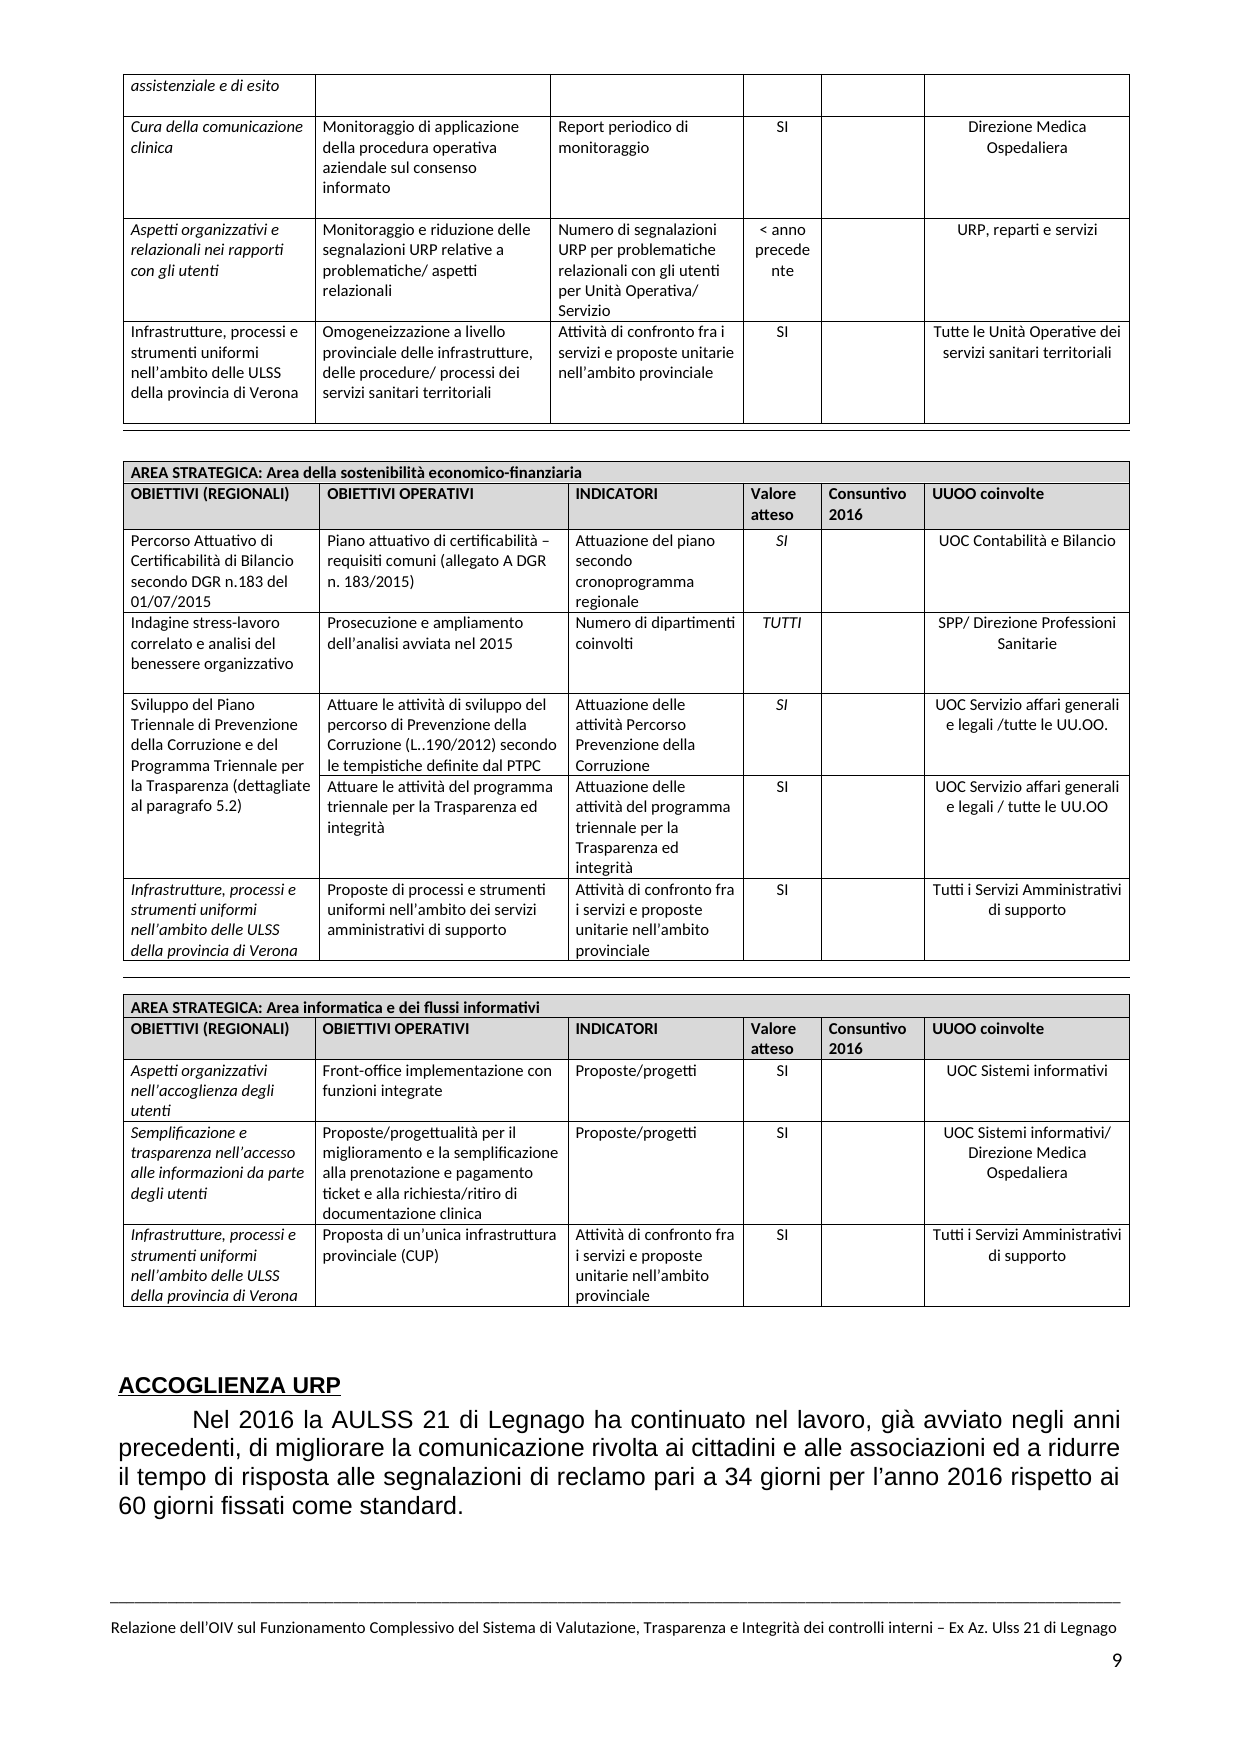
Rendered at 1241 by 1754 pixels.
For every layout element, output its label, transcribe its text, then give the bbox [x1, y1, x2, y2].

table_cell Attuare le attività di sviluppo del percorso di Prevenzione della Corruzione (L..190/2012) secondo le tempistiche definite dal PTPC [320, 694, 568, 775]
table_cell Infrastrutture, processi e strumenti uniformi nell’ambito delle ULSS della provincia di Verona [124, 879, 319, 960]
table_cell assistenziale e di esito [124, 75, 315, 116]
table_cell [316, 75, 550, 116]
text ACCOGLIENZA URP [118, 1372, 1122, 1398]
table_cell [551, 75, 743, 116]
table_cell Proposte/progetti [569, 1122, 743, 1223]
table_cell UOC Servizio affari generali e legali /tutte le UU.OO. [925, 694, 1129, 775]
table_cell < anno precedente [744, 219, 821, 321]
table_cell Numero di dipartimenti coinvolti [569, 613, 743, 693]
table_cell Attività di confronto fra i servizi e proposte unitarie nell’ambito provinciale [551, 322, 743, 423]
table_cell Consuntivo 2016 [822, 1018, 924, 1059]
table_cell [822, 1225, 924, 1306]
table_cell UUOO coinvolte [925, 484, 1129, 529]
table_cell Consuntivo 2016 [822, 484, 924, 529]
table_cell [123, 978, 1129, 994]
table_cell Percorso Attuativo di Certificabilità di Bilancio secondo DGR n.183 del 01/07/2015 [124, 530, 319, 612]
table_cell UOC Sistemi informativi [925, 1060, 1129, 1121]
table_cell [822, 879, 924, 960]
table_cell Valore atteso [744, 1018, 821, 1059]
table_cell [925, 75, 1129, 116]
table_cell UUOO coinvolte [925, 1018, 1129, 1059]
table_cell OBIETTIVI OPERATIVI [316, 1018, 568, 1059]
table_cell AREA STRATEGICA: Area della sostenibilità economico-finanziaria [124, 462, 1129, 482]
table_cell [123, 424, 1129, 429]
table_cell Omogeneizzazione a livello provinciale delle infrastrutture, delle procedure/ processi dei servizi sanitari territoriali [316, 322, 550, 423]
table_cell URP, reparti e servizi [925, 219, 1129, 321]
table_cell UOC Sistemi informativi/ Direzione Medica Ospedaliera [925, 1122, 1129, 1223]
table_cell Attuazione delle attività Percorso Prevenzione della Corruzione [569, 694, 743, 775]
table_cell [822, 117, 924, 218]
table_cell SI [744, 776, 821, 878]
table_cell Proposte di processi e strumenti uniformi nell’ambito dei servizi amministrativi di supporto [320, 879, 568, 960]
table_cell Semplificazione e trasparenza nell’accesso alle informazioni da parte degli utenti [124, 1122, 315, 1223]
table_cell Direzione Medica Ospedaliera [925, 117, 1129, 218]
table_cell Proposte/progetti [569, 1060, 743, 1121]
table_cell SI [744, 1122, 821, 1223]
table_cell OBIETTIVI (REGIONALI) [124, 484, 319, 529]
table_cell Attività di confronto fra i servizi e proposte unitarie nell’ambito provinciale [569, 879, 743, 960]
table_cell Aspetti organizzativi e relazionali nei rapporti con gli utenti [124, 219, 315, 321]
table_cell Report periodico di monitoraggio [551, 117, 743, 218]
table_cell [123, 431, 1129, 461]
table_cell Cura della comunicazione clinica [124, 117, 315, 218]
table_cell OBIETTIVI (REGIONALI) [124, 1018, 315, 1059]
table_cell Proposte/progettualità per il miglioramento e la semplificazione alla prenotazione e pagamento ticket e alla richiesta/ritiro di documentazione clinica [316, 1122, 568, 1223]
table_cell [123, 961, 1129, 977]
table_cell SI [744, 879, 821, 960]
table_cell SI [744, 1060, 821, 1121]
table_cell Monitoraggio di applicazione della procedura operativa aziendale sul consenso informato [316, 117, 550, 218]
table_cell [822, 613, 924, 693]
table_cell SI [744, 694, 821, 775]
table_cell [744, 75, 821, 116]
table_cell Proposta di un’unica infrastruttura provinciale (CUP) [316, 1225, 568, 1306]
table_cell INDICATORI [569, 1018, 743, 1059]
table_cell Infrastrutture, processi e strumenti uniformi nell’ambito delle ULSS della provincia di Verona [124, 1225, 315, 1306]
table_cell SPP/ Direzione Professioni Sanitarie [925, 613, 1129, 693]
table_cell Tutte le Unità Operative dei servizi sanitari territoriali [925, 322, 1129, 423]
table_cell [822, 1122, 924, 1223]
table_cell Sviluppo del Piano Triennale di Prevenzione della Corruzione e del Programma Triennale per la Trasparenza (dettagliate al paragrafo 5.2) [124, 694, 319, 878]
table_cell SI [744, 117, 821, 218]
table_cell [822, 776, 924, 878]
table_cell TUTTI [744, 613, 821, 693]
table_cell Attuazione del piano secondo cronoprogramma regionale [569, 530, 743, 612]
table_cell Monitoraggio e riduzione delle segnalazioni URP relative a problematiche/ aspetti relazionali [316, 219, 550, 321]
table_cell UOC Contabilità e Bilancio [925, 530, 1129, 612]
table_cell [822, 530, 924, 612]
table_cell OBIETTIVI OPERATIVI [320, 484, 568, 529]
table_cell AREA STRATEGICA: Area informatica e dei flussi informativi [124, 995, 1129, 1017]
table_cell Tutti i Servizi Amministrativi di supporto [925, 1225, 1129, 1306]
table_cell [822, 75, 924, 116]
text Nel 2016 la AULSS 21 di Legnago ha continuato nel lavoro, già avviato negli anni precedenti, di migliorare la comunicazione rivolta ai cittadini e alle associazioni ed a ridurre il tempo di risposta alle segnalazioni di reclamo pari a 34 giorni per l’anno 2016 rispetto ai 60 giorni fissati come standard. [118, 1405, 1122, 1520]
table_cell INDICATORI [569, 484, 743, 529]
table_cell [822, 219, 924, 321]
table_cell Tutti i Servizi Amministrativi di supporto [925, 879, 1129, 960]
table_cell Numero di segnalazioni URP per problematiche relazionali con gli utenti per Unità Operativa/ Servizio [551, 219, 743, 321]
table_cell Attività di confronto fra i servizi e proposte unitarie nell’ambito provinciale [569, 1225, 743, 1306]
table_cell Piano attuativo di certificabilità – requisiti comuni (allegato A DGR n. 183/2015) [320, 530, 568, 612]
table_cell SI [744, 322, 821, 423]
table_cell Infrastrutture, processi e strumenti uniformi nell’ambito delle ULSS della provincia di Verona [124, 322, 315, 423]
table_cell SI [744, 1225, 821, 1306]
table_cell [822, 694, 924, 775]
table_cell UOC Servizio affari generali e legali / tutte le UU.OO [925, 776, 1129, 878]
table_cell Indagine stress-lavoro correlato e analisi del benessere organizzativo [124, 613, 319, 693]
table_cell Valore atteso [744, 484, 821, 529]
table_cell [822, 322, 924, 423]
table_cell SI [744, 530, 821, 612]
table_cell Front-office implementazione con funzioni integrate [316, 1060, 568, 1121]
table_cell Aspetti organizzativi nell’accoglienza degli utenti [124, 1060, 315, 1121]
table_cell Prosecuzione e ampliamento dell’analisi avviata nel 2015 [320, 613, 568, 693]
table_cell [822, 1060, 924, 1121]
table_cell Attuare le attività del programma triennale per la Trasparenza ed integrità [320, 776, 568, 878]
table_cell Attuazione delle attività del programma triennale per la Trasparenza ed integrità [569, 776, 743, 878]
